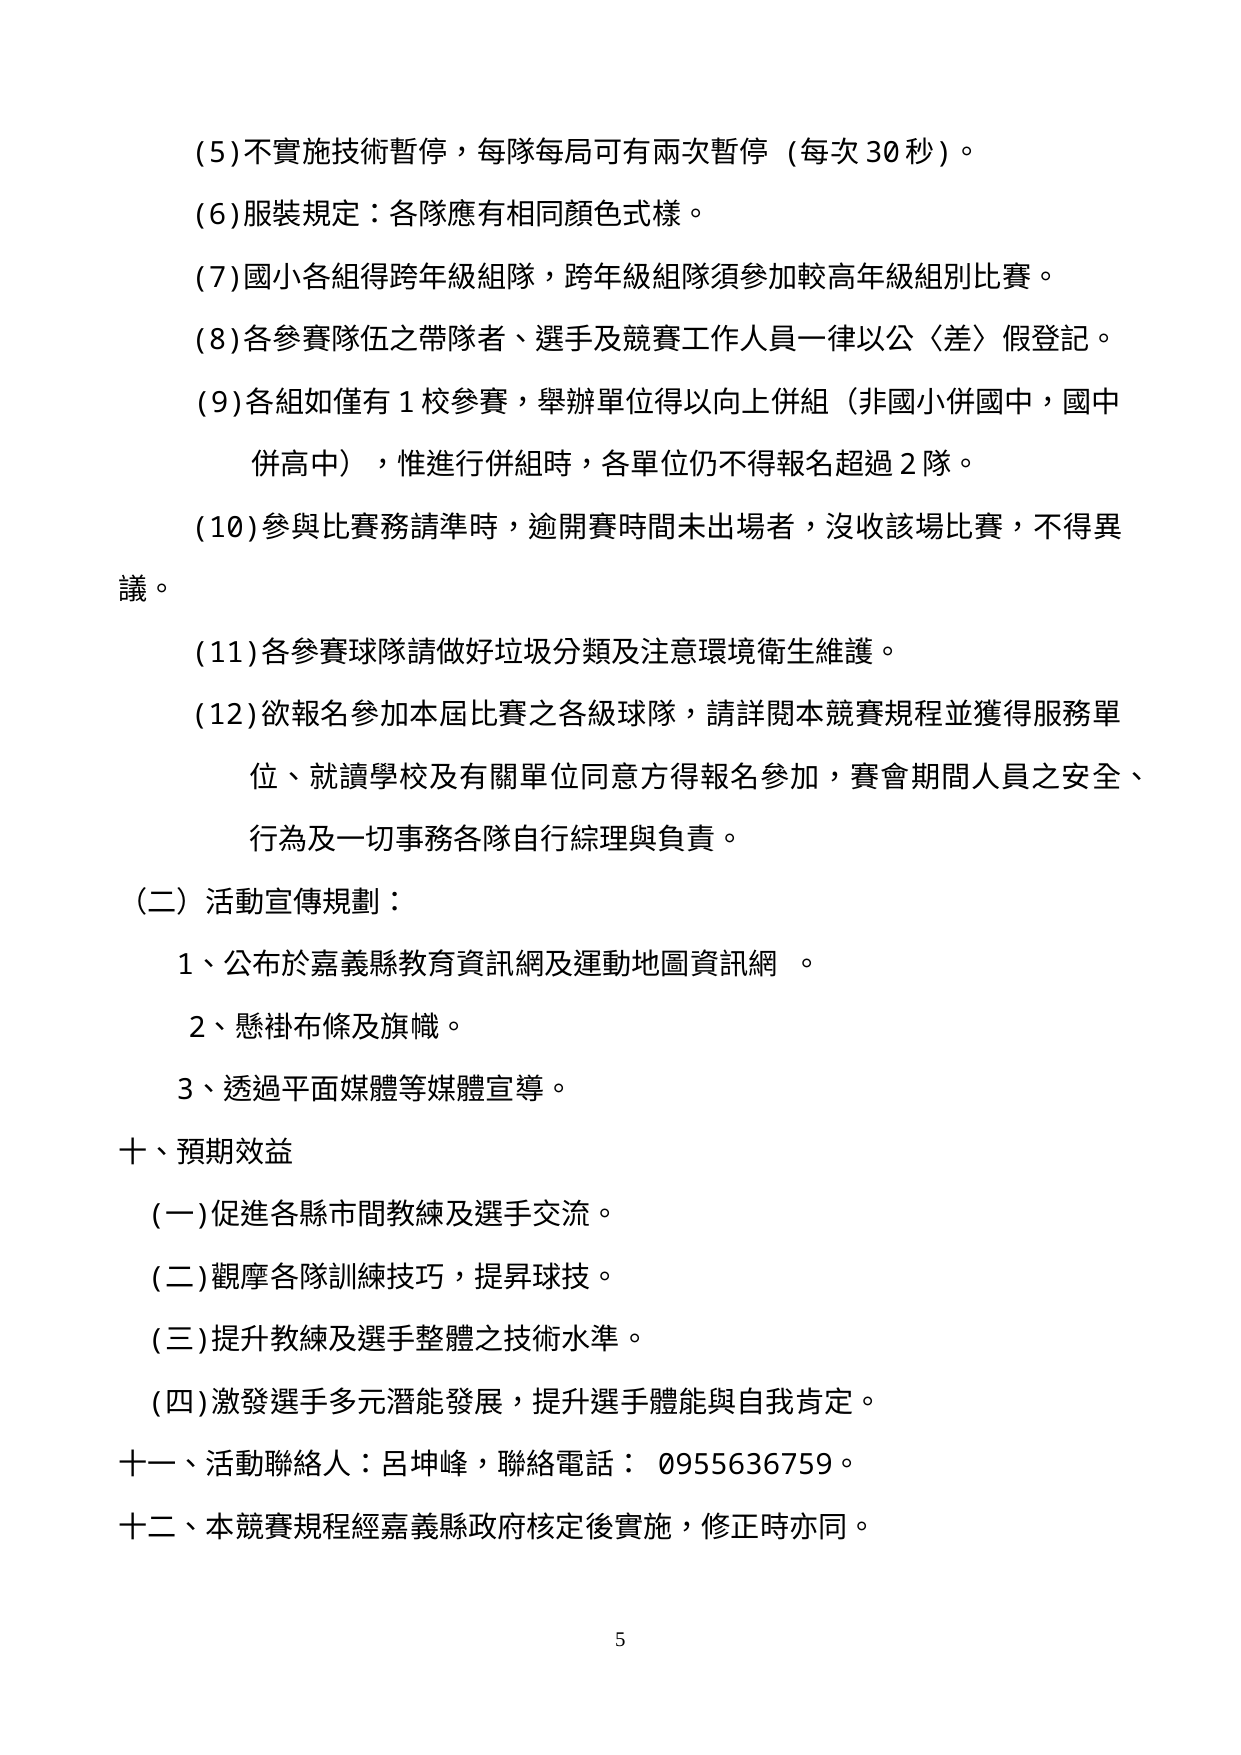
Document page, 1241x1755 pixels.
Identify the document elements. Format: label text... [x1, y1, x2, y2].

text （二）活動宣傳規劃： [118, 858, 1122, 920]
text 十一、活動聯絡人：呂坤峰，聯絡電話： 0955636759。 [118, 1420, 1122, 1483]
text (10)參與比賽務請準時，逾開賽時間未出場者，沒收該場比賽，不得異議。 [118, 483, 1122, 608]
text 十二、本競賽規程經嘉義縣政府核定後實施，修正時亦同。 [118, 1483, 1122, 1545]
text 2、懸褂布條及旗幟。 [118, 983, 1122, 1045]
text 3、透過平面媒體等媒體宣導。 [118, 1045, 1122, 1108]
text (5)不實施技術暫停，每隊每局可有兩次暫停 (每次30秒)。 [118, 108, 1122, 170]
text (三)提升教練及選手整體之技術水準。 [118, 1295, 1122, 1358]
text (11)各參賽球隊請做好垃圾分類及注意環境衛生維護。 [118, 608, 1122, 670]
text (12)欲報名參加本屆比賽之各級球隊，請詳閱本競賽規程並獲得服務單位、就讀學校及有關單位同意方得報名參加，賽會期間人員之安全、行為及一切事務各隊自行綜理與負責。 [191, 670, 1122, 858]
text 十、預期效益 [118, 1108, 1122, 1170]
text (6)服裝規定：各隊應有相同顏色式樣。 [118, 170, 1122, 233]
text (四)激發選手多元潛能發展，提升選手體能與自我肯定。 [118, 1358, 1122, 1420]
text (9)各組如僅有1校參賽，舉辦單位得以向上併組（非國小併國中，國中併高中），惟進行併組時，各單位仍不得報名超過2隊。 [193, 358, 1122, 483]
text (8)各參賽隊伍之帶隊者、選手及競賽工作人員一律以公〈差〉假登記。 [118, 295, 1122, 358]
text (一)促進各縣市間教練及選手交流。 [118, 1170, 1122, 1233]
text 1、公布於嘉義縣教育資訊網及運動地圖資訊網 。 [118, 920, 1122, 983]
text (二)觀摩各隊訓練技巧，提昇球技。 [118, 1233, 1122, 1295]
text (7)國小各組得跨年級組隊，跨年級組隊須參加較高年級組別比賽。 [118, 233, 1122, 295]
